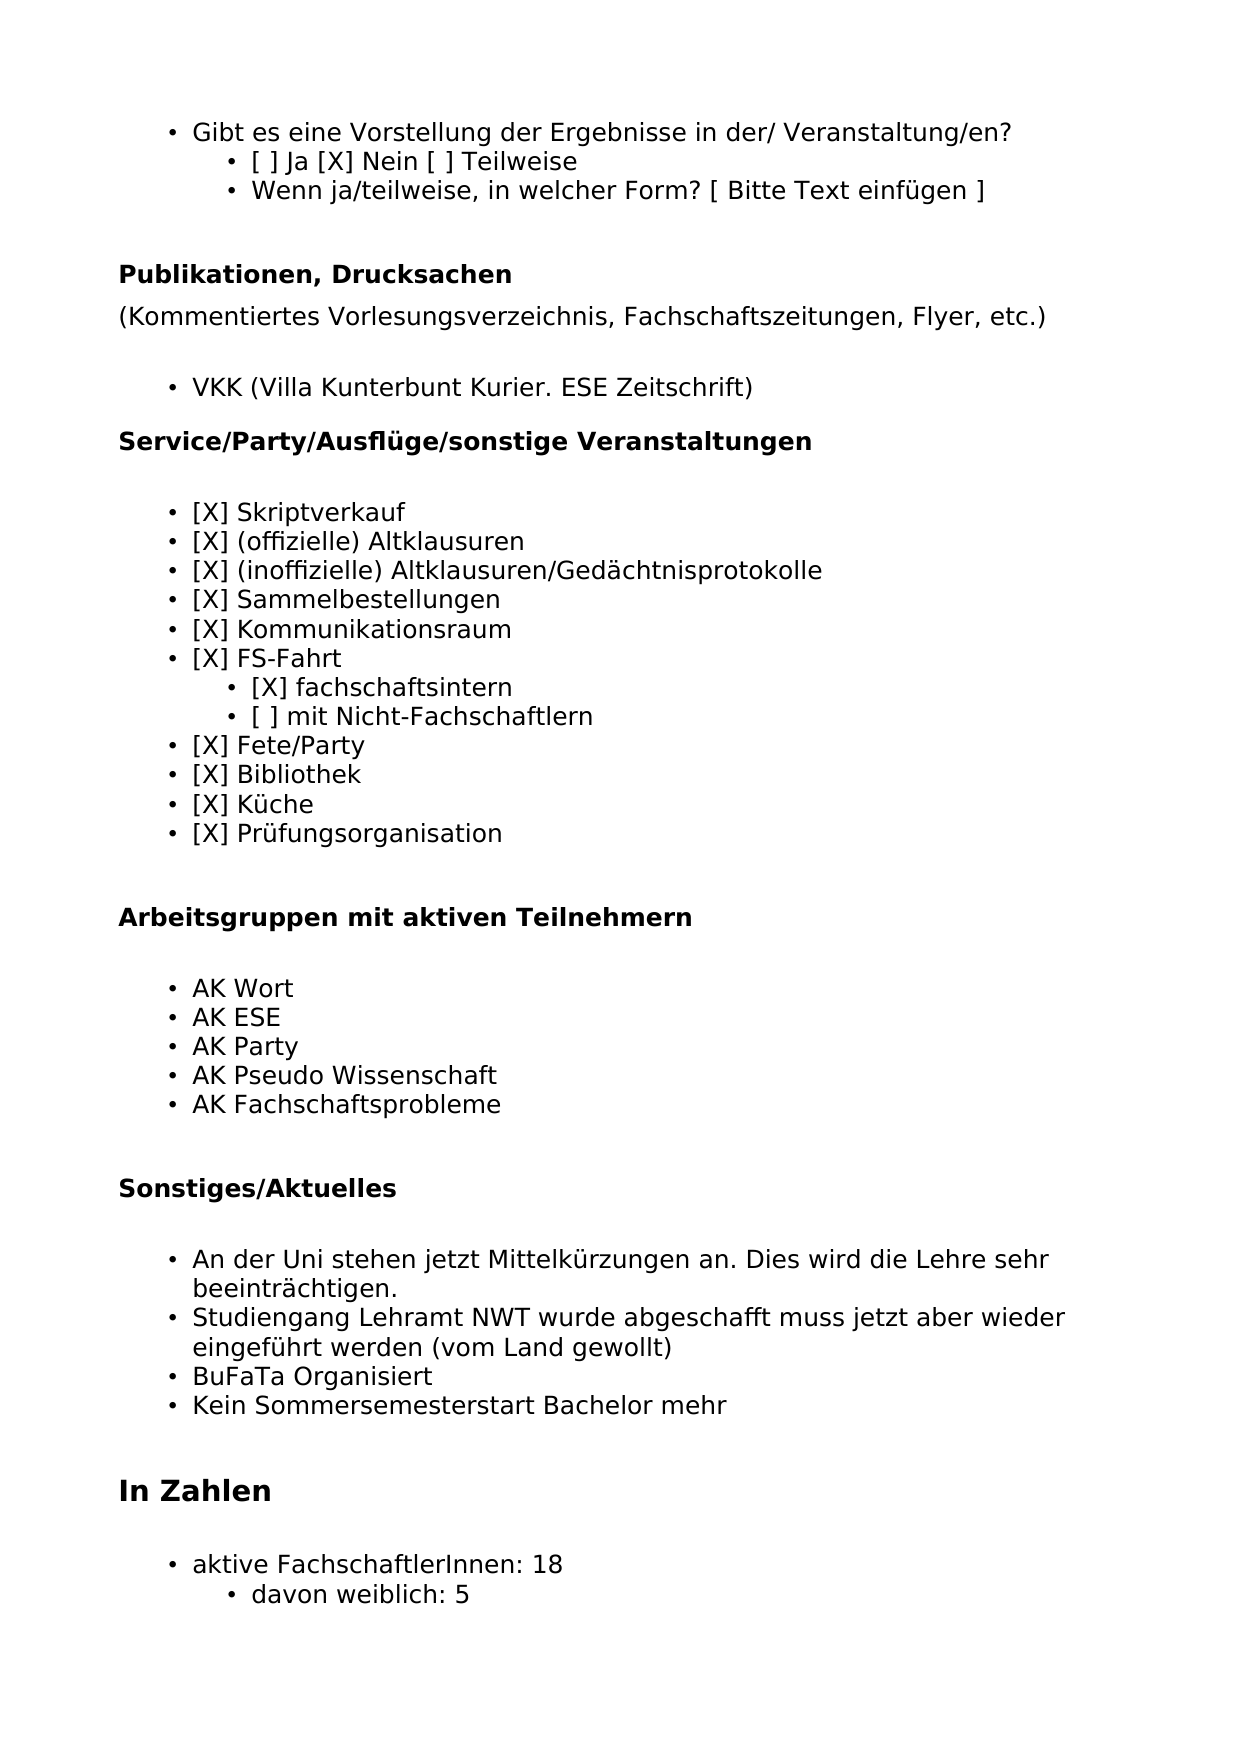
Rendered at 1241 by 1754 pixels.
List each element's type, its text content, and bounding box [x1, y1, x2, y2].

list [X] fachschaftsintern [236, 673, 1122, 702]
list Studiengang Lehramt NWT wurde abgeschafft muss jetzt aber wieder eingeführt werden (vom Land gewollt) [177, 1304, 1122, 1362]
list [X] Fete/Party [177, 732, 1122, 761]
list Kein Sommersemesterstart Bachelor mehr [177, 1391, 1122, 1420]
subtitle Service/Party/Ausflüge/sonstige Veranstaltungen [118, 427, 1122, 456]
list AK Fachschaftsprobleme [177, 1091, 1122, 1120]
list [ ] Ja [X] Nein [ ] Teilweise [236, 147, 1122, 176]
list AK Party [177, 1032, 1122, 1061]
list [X] FS-Fahrt [177, 644, 1122, 673]
list AK Wort [177, 974, 1122, 1003]
list VKK (Villa Kunterbunt Kurier. ESE Zeitschrift) [177, 373, 1122, 402]
list [X] Prüfungsorganisation [177, 819, 1122, 848]
subtitle Publikationen, Drucksachen [118, 260, 1122, 289]
list AK ESE [177, 1003, 1122, 1032]
list [X] (inoffizielle) Altklausuren/Gedächtnisprotokolle [177, 557, 1122, 586]
list [X] Skriptverkauf [177, 498, 1122, 527]
subtitle Sonstiges/Aktuelles [118, 1174, 1122, 1203]
list Gibt es eine Vorstellung der Ergebnisse in der/ Veranstaltung/en? [177, 118, 1122, 147]
list [X] (offizielle) Altklausuren [177, 527, 1122, 557]
list [X] Küche [177, 790, 1122, 819]
subtitle Arbeitsgruppen mit aktiven Teilnehmern [118, 903, 1122, 932]
list [X] Sammelbestellungen [177, 586, 1122, 615]
list [X] Kommunikationsraum [177, 615, 1122, 644]
list BuFaTa Organisiert [177, 1362, 1122, 1391]
list [X] Bibliothek [177, 761, 1122, 790]
list [ ] mit Nicht-Fachschaftlern [236, 702, 1122, 732]
list Wenn ja/teilweise, in welcher Form? [ Bitte Text einfügen ] [236, 176, 1122, 206]
list aktive FachschaftlerInnen: 18 [177, 1551, 1122, 1580]
text (Kommentiertes Vorlesungsverzeichnis, Fachschaftszeitungen, Flyer, etc.) [118, 302, 1122, 331]
list AK Pseudo Wissenschaft [177, 1061, 1122, 1091]
list An der Uni stehen jetzt Mittelkürzungen an. Dies wird die Lehre sehr beeinträchtigen. [177, 1245, 1122, 1304]
subtitle In Zahlen [118, 1475, 1122, 1509]
list davon weiblich: 5 [236, 1580, 1122, 1609]
